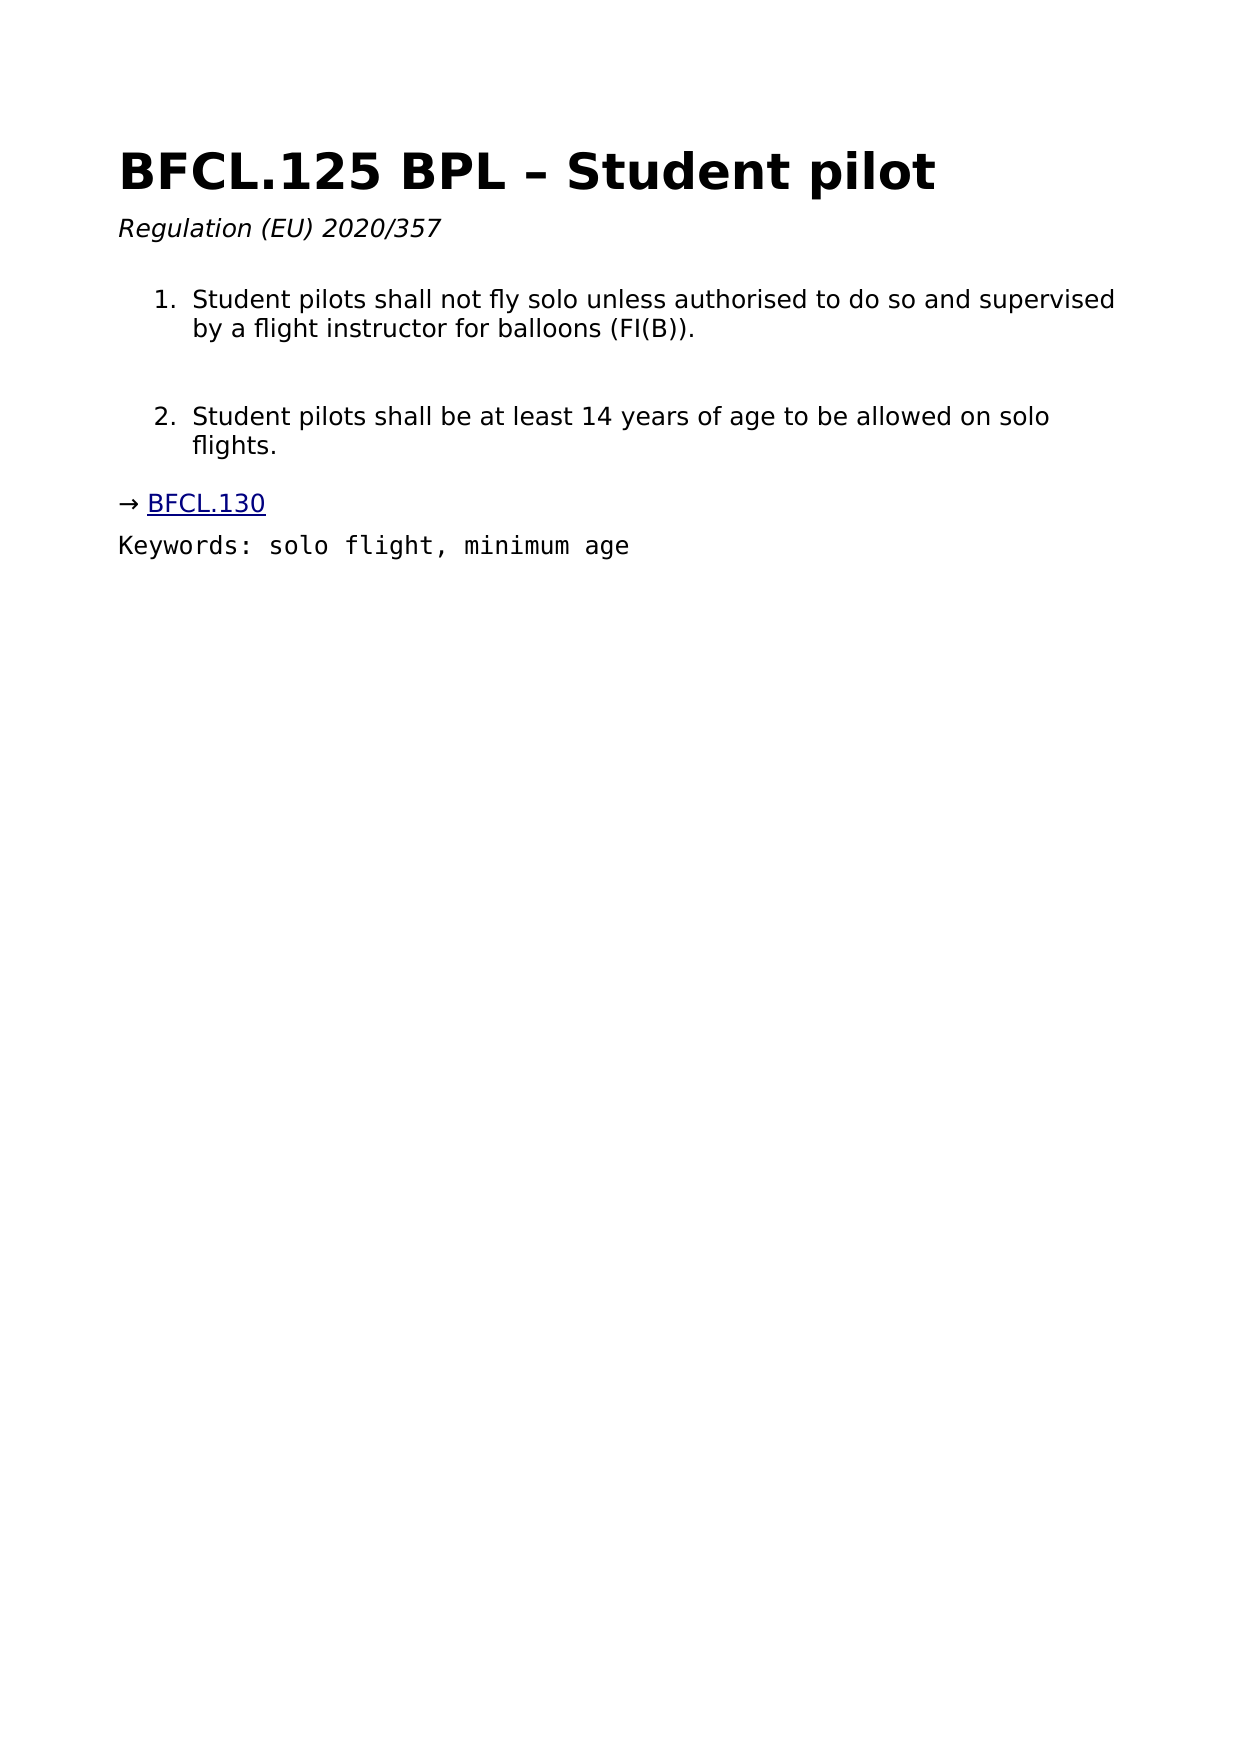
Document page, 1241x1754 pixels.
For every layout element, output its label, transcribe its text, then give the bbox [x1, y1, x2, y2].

text → BFCL.130 [118, 489, 1122, 519]
list Student pilots shall not fly solo unless authorised to do so and supervised by a flight instructor for balloons (FI(B)). [177, 285, 1122, 402]
text Keywords: solo flight, minimum age [118, 531, 1122, 560]
list Student pilots shall be at least 14 years of age to be allowed on solo flights. [177, 402, 1122, 460]
subtitle BFCL.125 BPL – Student pilot [118, 143, 1122, 201]
text Regulation (EU) 2020/357 [118, 214, 1122, 243]
